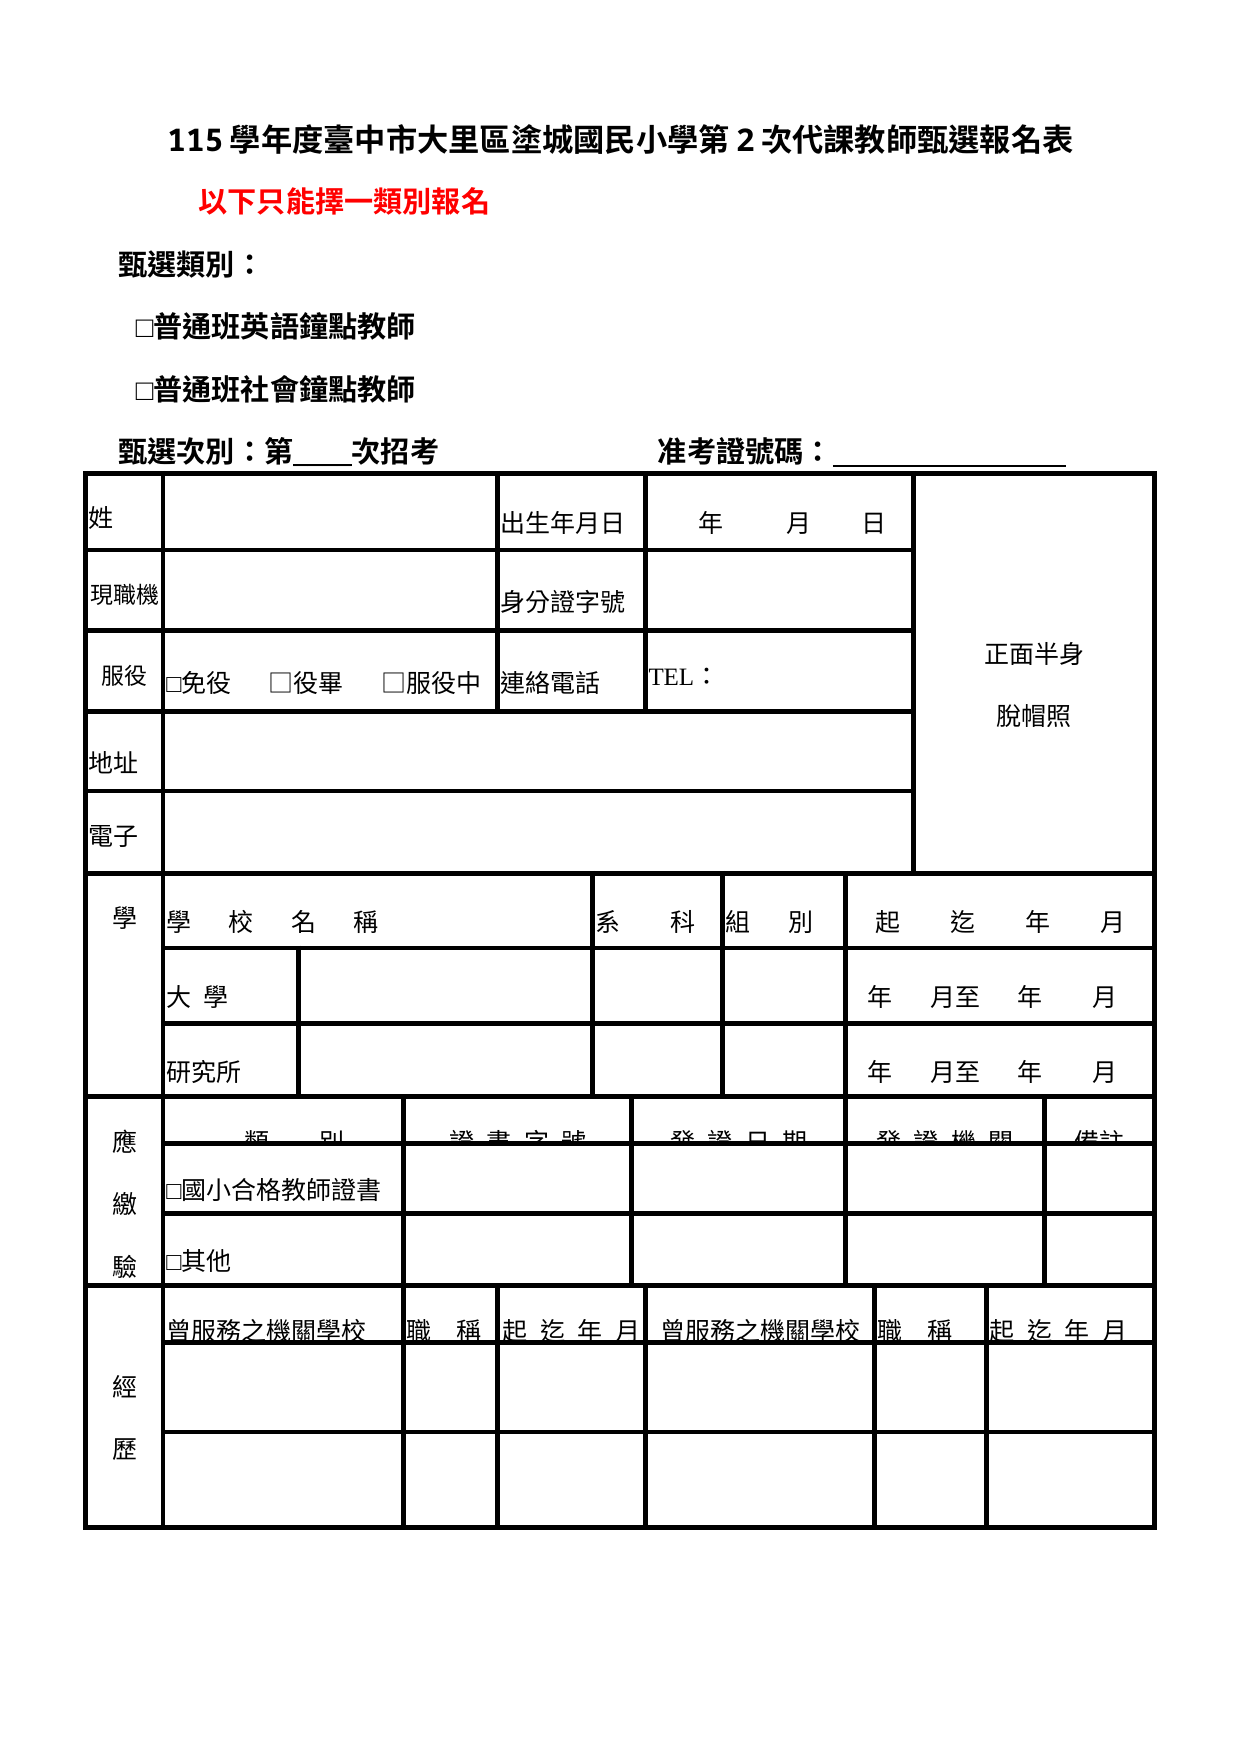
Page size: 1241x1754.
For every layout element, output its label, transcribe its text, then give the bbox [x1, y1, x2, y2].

table_header 正面半身 脫帽照 [916, 476, 1152, 871]
table_cell 起 迄 年 月 [989, 1288, 1152, 1340]
table_cell 身分證字號 [500, 552, 643, 628]
table_cell [634, 1146, 843, 1211]
table_cell [725, 950, 843, 1021]
table_cell 研究所 [165, 1026, 296, 1094]
table_cell [406, 1216, 629, 1283]
table_cell [406, 1434, 495, 1525]
table_cell 證 書 字 號 [406, 1099, 629, 1141]
table_header 出生年月日 [500, 476, 643, 547]
table_cell [989, 1434, 1152, 1525]
table_cell 學 校 名 稱 [165, 876, 590, 946]
table_cell [595, 1026, 720, 1094]
table_cell [1047, 1216, 1152, 1283]
table_cell □國小合格教師證書 [165, 1146, 401, 1211]
table_header 姓 名 [88, 476, 161, 547]
table_cell □免役 □役畢 □服役中 [165, 633, 495, 709]
table_cell [406, 1345, 495, 1429]
table_cell 發 證 機 關 [848, 1099, 1042, 1141]
table_cell [406, 1146, 629, 1211]
table_cell 職 稱 [877, 1288, 984, 1340]
table_cell 類 別 [165, 1099, 401, 1141]
table_cell 職 稱 [406, 1288, 495, 1340]
table_cell 學 歷 [88, 876, 161, 1094]
table_cell [648, 1345, 872, 1429]
table_cell [165, 793, 911, 871]
table_cell [301, 1026, 590, 1094]
table_cell [989, 1345, 1152, 1429]
table_cell 曾服務之機關學校 [165, 1288, 401, 1340]
table_cell 現職機關學校 [88, 552, 161, 628]
table_cell [648, 552, 911, 628]
table_cell [877, 1434, 984, 1525]
table_cell 系 科 [595, 876, 720, 946]
table_cell [725, 1026, 843, 1094]
table_cell [165, 1434, 401, 1525]
table_cell 備註 [1047, 1099, 1152, 1141]
table_cell □其他 [165, 1216, 401, 1283]
table_cell [1047, 1146, 1152, 1211]
table_cell [634, 1216, 843, 1283]
text 115學年度臺中市大里區塗城國民小學第2次代課教師甄選報名表 [118, 96, 1122, 158]
table_cell 曾服務之機關學校 [648, 1288, 872, 1340]
table_header [165, 476, 495, 547]
table_cell 電子郵件 [88, 793, 161, 871]
text 甄選類別： [118, 221, 1122, 283]
text □普通班英語鐘點教師 [118, 283, 1122, 346]
table_cell 發 證 日 期 [634, 1099, 843, 1141]
table_cell [301, 950, 590, 1021]
table_cell 組 別 [725, 876, 843, 946]
table_cell [595, 950, 720, 1021]
table_cell 起 迄 年 月 [500, 1288, 643, 1340]
table_cell [165, 1345, 401, 1429]
table_cell 地址 [88, 714, 161, 789]
table_cell [848, 1216, 1042, 1283]
table_cell [848, 1146, 1042, 1211]
table_cell [877, 1345, 984, 1429]
table_cell 年 月至 年 月 [848, 950, 1152, 1021]
table_cell 經 歷 [88, 1288, 161, 1525]
table_cell 起 迄 年 月 [848, 876, 1152, 946]
table_cell [165, 714, 911, 789]
table_cell 服役 情形 [88, 633, 161, 709]
table_header 年 月 日 [648, 476, 911, 547]
table_cell 連絡電話 [500, 633, 643, 709]
text 以下只能擇一類別報名 [118, 158, 1122, 221]
table_cell [648, 1434, 872, 1525]
table_cell [500, 1345, 643, 1429]
table_cell [165, 552, 495, 628]
table_cell 年 月至 年 月 [848, 1026, 1152, 1094]
table_cell 應 繳 驗 證 件 [88, 1099, 161, 1283]
text □普通班社會鐘點教師 [118, 346, 1122, 408]
table_cell [500, 1434, 643, 1525]
text 甄選次別：第____次招考 准考證號碼： [118, 408, 1122, 471]
table_cell 大 學 [165, 950, 296, 1021]
table_cell TEL： 手機： [648, 633, 911, 709]
